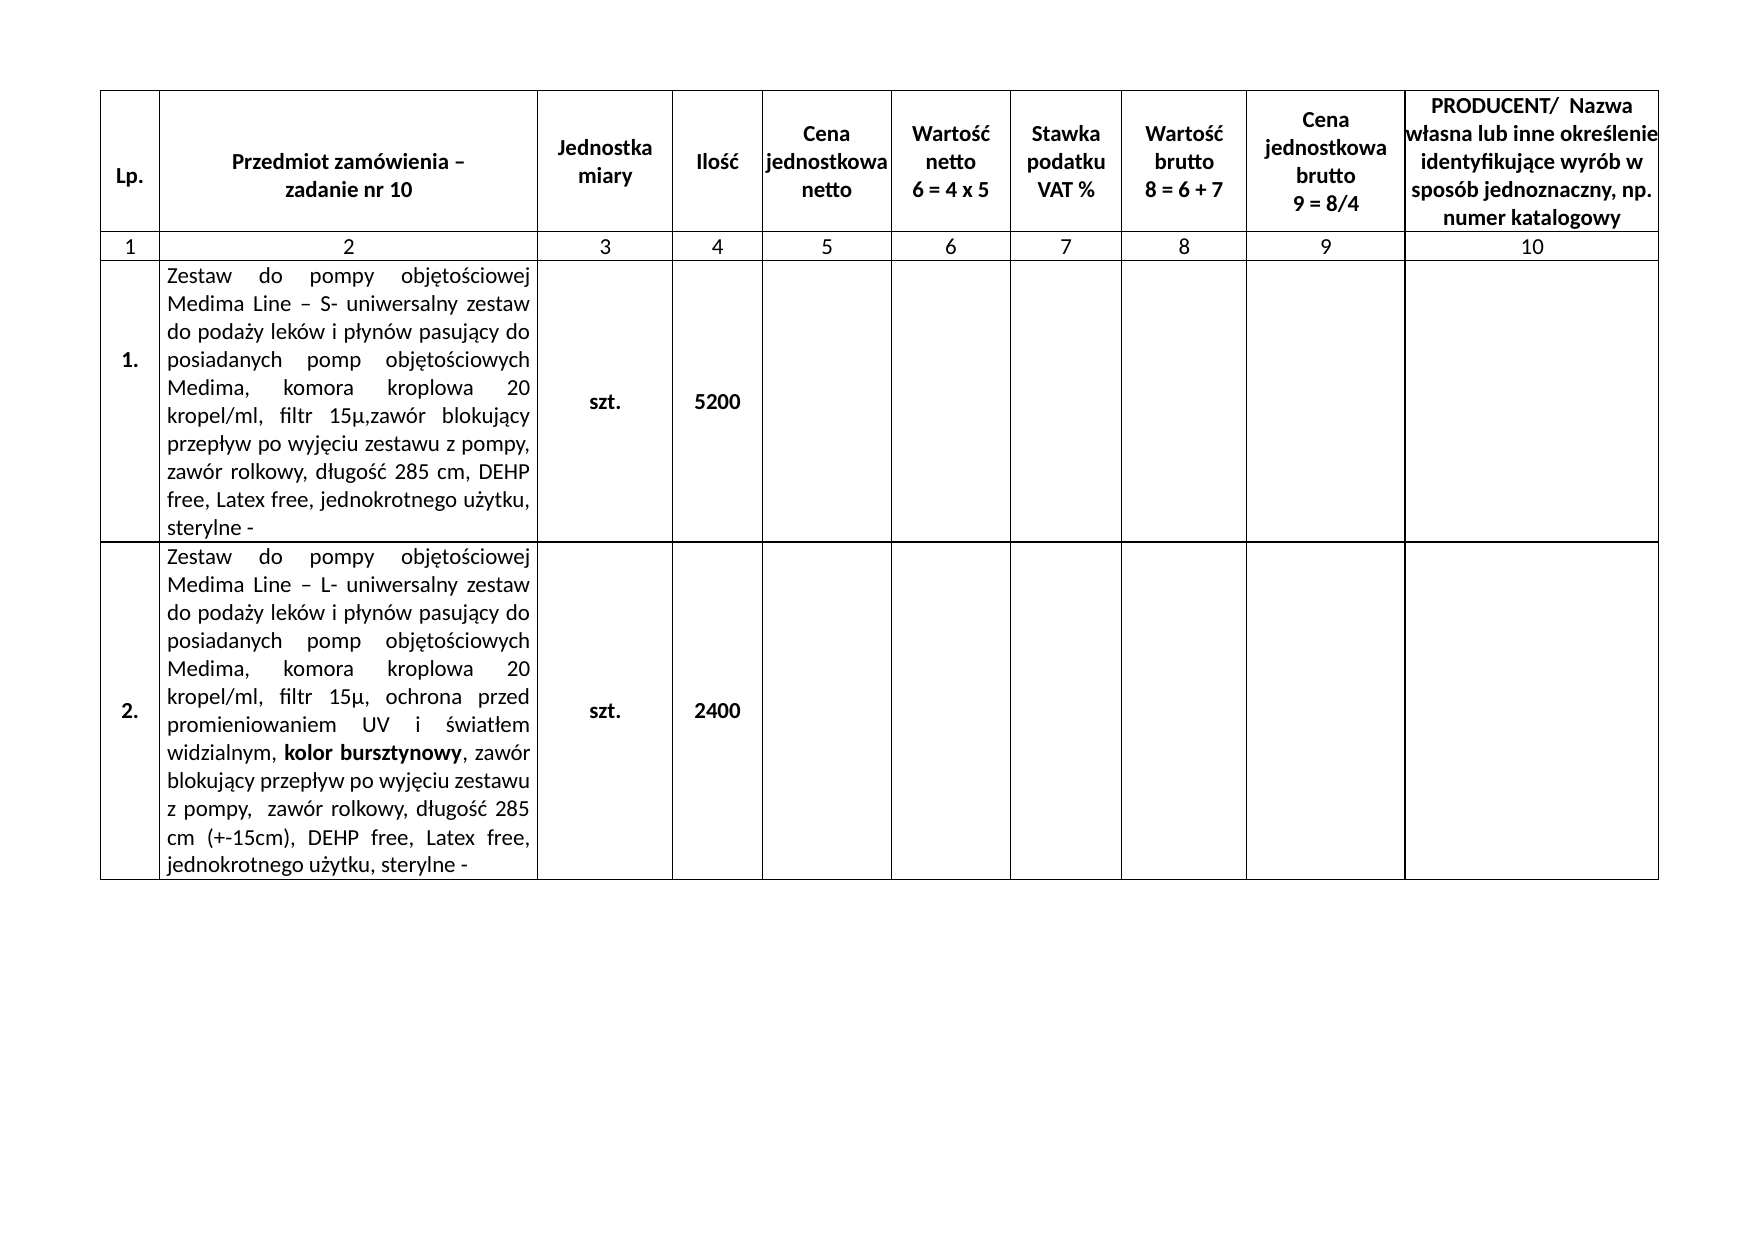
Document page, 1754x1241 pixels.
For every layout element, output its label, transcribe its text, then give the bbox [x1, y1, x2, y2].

table_cell 2 [160, 232, 537, 260]
table_cell [1122, 261, 1246, 541]
table_cell [1122, 543, 1246, 879]
table_cell 2. [101, 543, 159, 879]
table_header Cena jednostkowa netto [763, 91, 891, 231]
table_cell [892, 543, 1010, 879]
table_header Wartość brutto 8 = 6 + 7 [1122, 91, 1246, 231]
table_cell 6 [892, 232, 1010, 260]
table_cell 10 [1406, 232, 1658, 260]
table_cell 5200 [673, 261, 762, 541]
table_cell [1247, 543, 1404, 879]
table_header Jednostka miary [538, 91, 672, 231]
table_cell [892, 261, 1010, 541]
table_cell [1011, 543, 1121, 879]
table_cell Zestaw do pompy objętościowej Medima Line – L- uniwersalny zestaw do podaży leków i płynów pasujący do posiadanych pomp objętościowych Medima, komora kroplowa 20 kropel/ml, filtr 15µ, ochrona przed promieniowaniem UV i światłem widzialnym, kolor bursztynowy, zawór blokujący przepływ po wyjęciu zestawu z pompy, zawór rolkowy, długość 285 cm (+-15cm), DEHP free, Latex free, jednokrotnego użytku, sterylne - [160, 543, 537, 879]
table_header Stawka podatku VAT % [1011, 91, 1121, 231]
table_cell [1406, 543, 1658, 879]
table_cell 1 [101, 232, 159, 260]
table_cell 1. [101, 261, 159, 541]
table_cell 8 [1122, 232, 1246, 260]
table_cell [1011, 261, 1121, 541]
table_header Ilość [673, 91, 762, 231]
table_cell 4 [673, 232, 762, 260]
table_header Wartość netto 6 = 4 x 5 [892, 91, 1010, 231]
table_cell Zestaw do pompy objętościowej Medima Line – S- uniwersalny zestaw do podaży leków i płynów pasujący do posiadanych pomp objętościowych Medima, komora kroplowa 20 kropel/ml, filtr 15µ,zawór blokujący przepływ po wyjęciu zestawu z pompy, zawór rolkowy, długość 285 cm, DEHP free, Latex free, jednokrotnego użytku, sterylne - [160, 261, 537, 541]
table_cell [1247, 261, 1404, 541]
table_cell szt. [538, 543, 672, 879]
table_cell 7 [1011, 232, 1121, 260]
table_cell 3 [538, 232, 672, 260]
table_cell [763, 543, 891, 879]
table_cell [763, 261, 891, 541]
table_cell 2400 [673, 543, 762, 879]
table_header Przedmiot zamówienia – zadanie nr 10 [160, 91, 537, 231]
table_header Lp. [101, 91, 159, 231]
table_header Cena jednostkowa brutto 9 = 8/4 [1247, 91, 1404, 231]
table_cell szt. [538, 261, 672, 541]
table_cell 5 [763, 232, 891, 260]
table_cell 9 [1247, 232, 1404, 260]
table_cell [1406, 261, 1658, 541]
table_header PRODUCENT/ Nazwa własna lub inne określenie identyfikujące wyrób w sposób jednoznaczny, np. numer katalogowy [1406, 91, 1658, 231]
